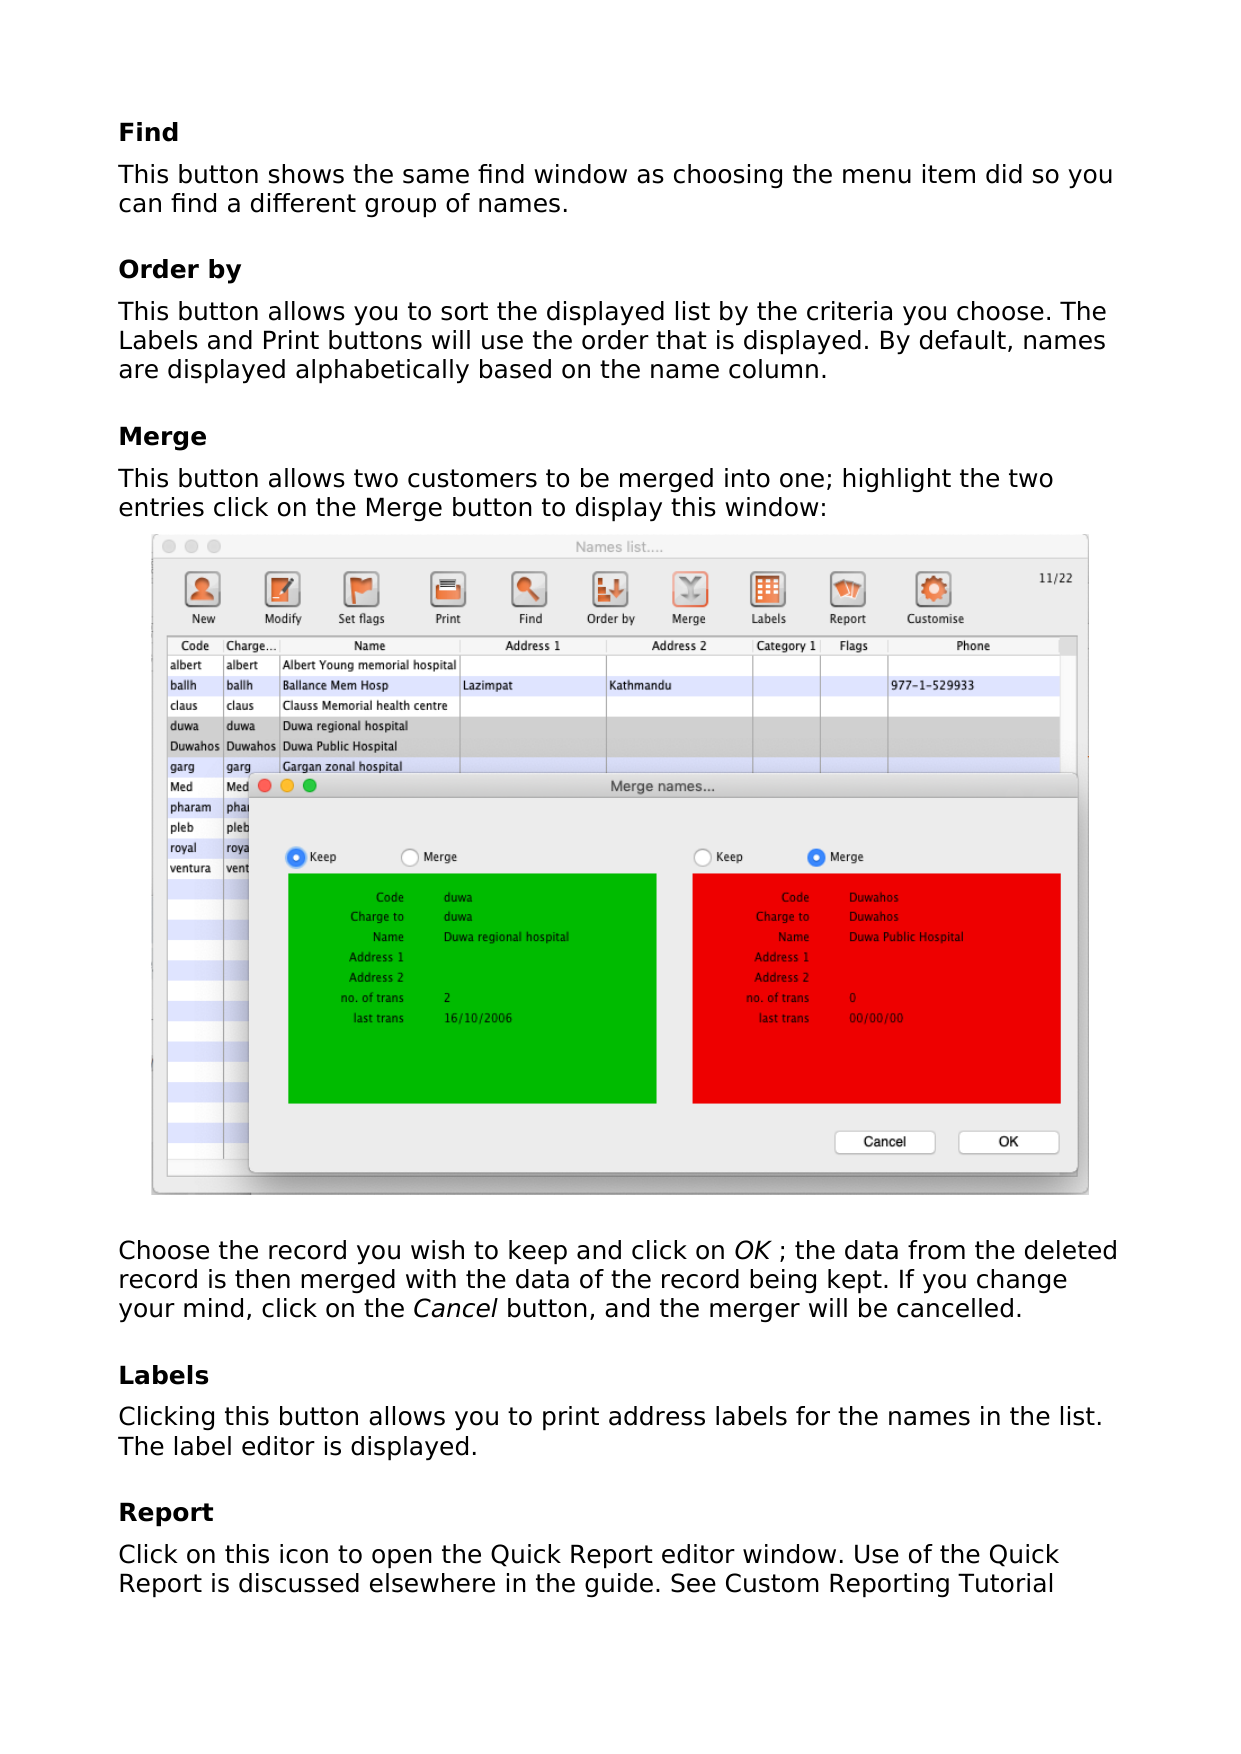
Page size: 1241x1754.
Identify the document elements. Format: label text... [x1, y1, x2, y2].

subtitle Labels [118, 1361, 1122, 1390]
subtitle Report [118, 1498, 1122, 1528]
subtitle Order by [118, 256, 1122, 285]
text This button allows you to sort the displayed list by the criteria you choose. The Labels and Print buttons will use the order that is displayed. By default, names are displayed alphabetically based on the name column. [118, 297, 1122, 385]
subtitle Merge [118, 422, 1122, 451]
text Clicking this button allows you to print address labels for the names in the list. The label editor is displayed. [118, 1403, 1122, 1461]
text This button allows two customers to be merged into one; highlight the two entries click on the Merge button to display this window: [118, 464, 1122, 522]
picture [151, 534, 1089, 1195]
text This button shows the same find window as choosing the menu item did so you can find a different group of names. [118, 160, 1122, 218]
text Choose the record you wish to keep and click on OK ; the data from the deleted record is then merged with the data of the record being kept. If you change your mind, click on the Cancel button, and the merger will be cancelled. [118, 1236, 1122, 1323]
subtitle Find [118, 118, 1122, 147]
text Click on this icon to open the Quick Report editor window. Use of the Quick Report is discussed elsewhere in the guide. See Custom Reporting Tutorial [118, 1540, 1122, 1598]
